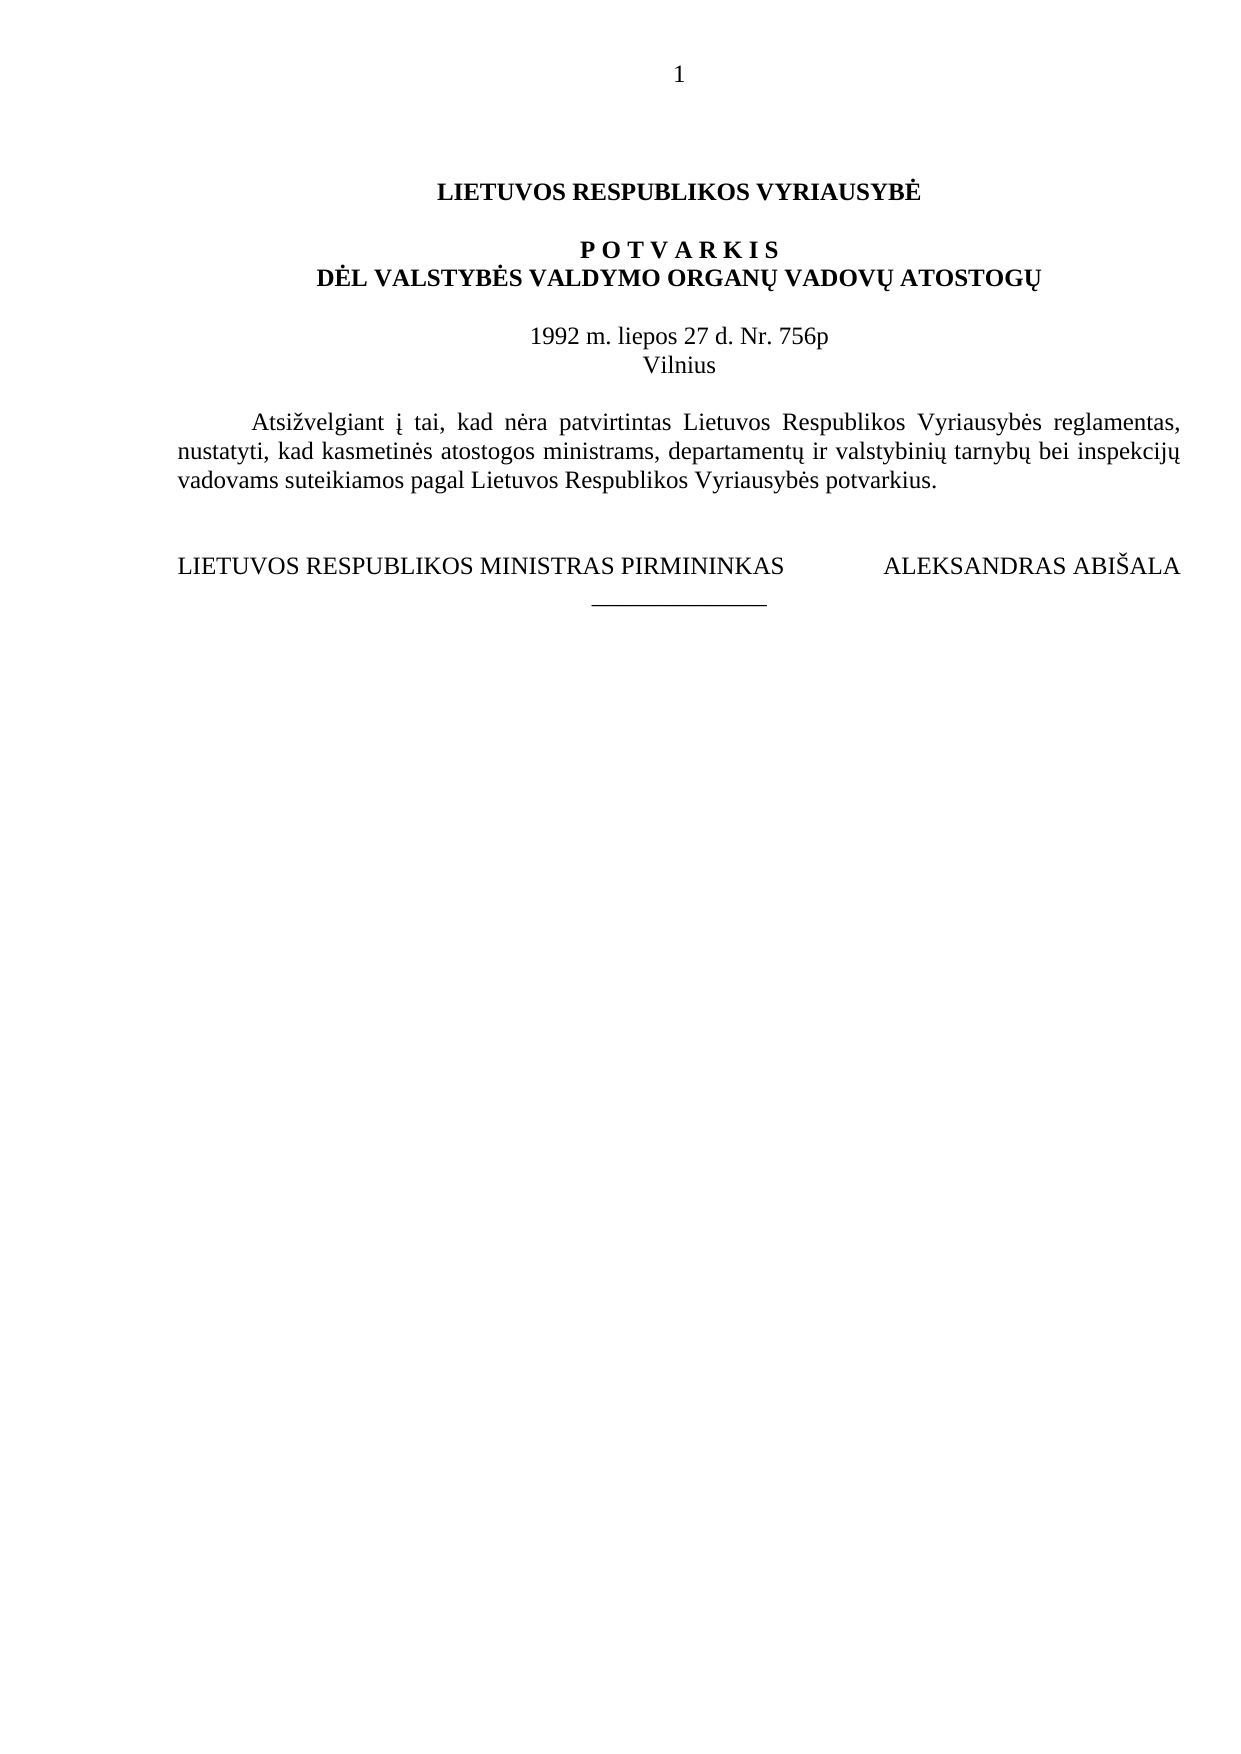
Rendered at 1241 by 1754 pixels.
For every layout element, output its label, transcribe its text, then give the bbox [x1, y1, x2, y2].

text P O T V A R K I S [177, 235, 1181, 263]
text LIETUVOS RESPUBLIKOS VYRIAUSYBĖ [177, 177, 1181, 206]
text 1992 m. liepos 27 d. Nr. 756p [177, 321, 1181, 350]
text Vilnius [177, 350, 1181, 378]
text Atsižvelgiant į tai, kad nėra patvirtintas Lietuvos Respublikos Vyriausybės reglamentas, nustatyti, kad kasmetinės atostogos ministrams, departamentų ir valstybinių tarnybų bei inspekcijų vadovams suteikiamos pagal Lietuvos Respublikos Vyriausybės potvarkius. [177, 407, 1181, 493]
text DĖL VALSTYBĖS VALDYMO ORGANŲ VADOVŲ ATOSTOGŲ [177, 263, 1181, 292]
text LIETUVOS respublikos MINISTRAS PIRMININKAS ALEKSANDRAS ABIŠALA [177, 551, 1181, 580]
text ______________ [177, 580, 1181, 608]
